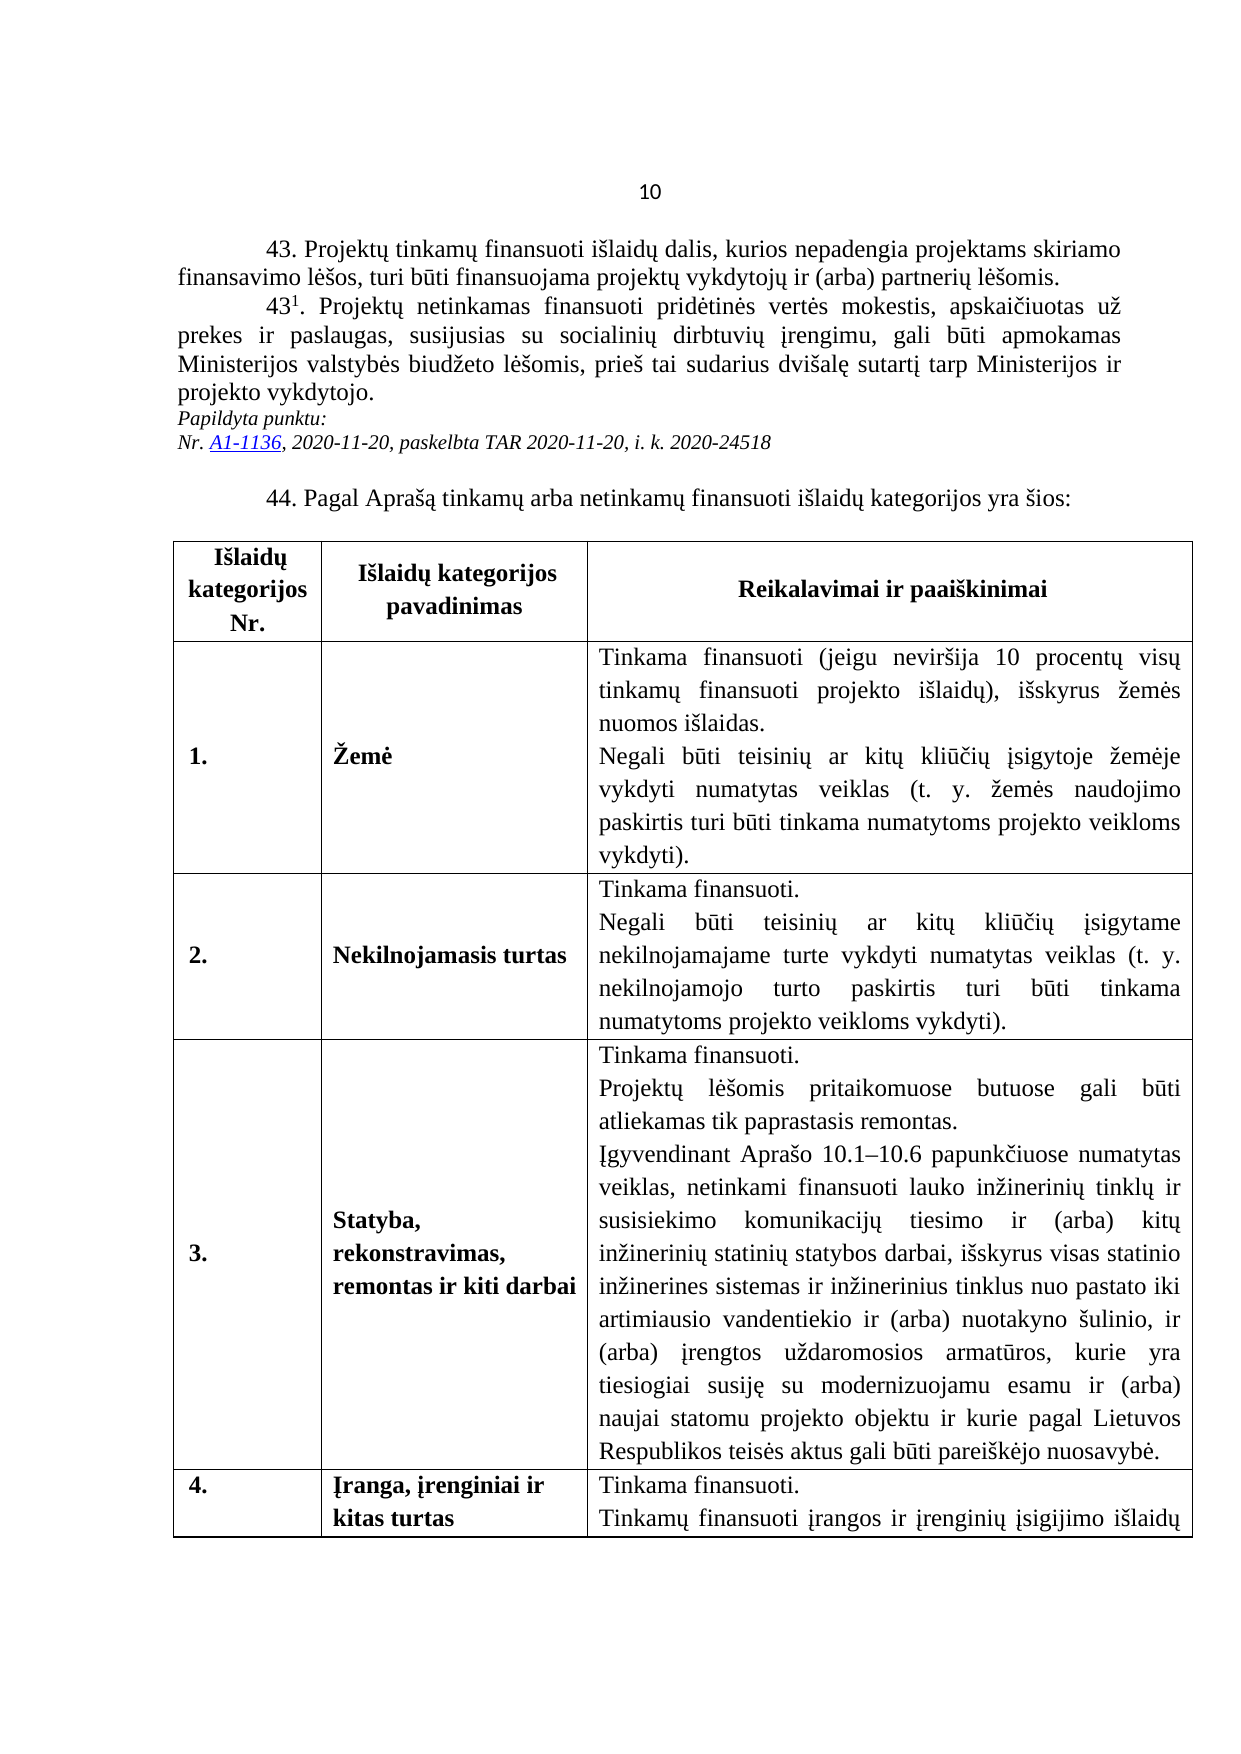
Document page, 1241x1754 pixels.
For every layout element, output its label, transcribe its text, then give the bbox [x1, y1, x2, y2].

text 44. Pagal Aprašą tinkamų arba netinkamų finansuoti išlaidų kategorijos yra šios: [177, 483, 1122, 512]
table_cell 3. [174, 1040, 321, 1469]
table_cell 1. [174, 642, 321, 873]
table_header Išlaidų kategorijos Nr. [174, 542, 321, 641]
table_cell Įranga, įrenginiai ir kitas turtas [322, 1470, 587, 1536]
text 431. Projektų netinkamas finansuoti pridėtinės vertės mokestis, apskaičiuotas už prekes ir paslaugas, susijusias su socialinių dirbtuvių įrengimu, gali būti apmokamas Ministerijos valstybės biudžeto lėšomis, prieš tai sudarius dvišalę sutartį tarp Ministerijos ir projekto vykdytojo. [177, 291, 1122, 406]
table_cell Žemė [322, 642, 587, 873]
table_cell Tinkama finansuoti. Negali būti teisinių ar kitų kliūčių įsigytame nekilnojamajame turte vykdyti numatytas veiklas (t. y. nekilnojamojo turto paskirtis turi būti tinkama numatytoms projekto veikloms vykdyti). [588, 874, 1192, 1039]
table_cell Nekilnojamasis turtas [322, 874, 587, 1039]
table_cell Tinkama finansuoti (jeigu neviršija 10 procentų visų tinkamų finansuoti projekto išlaidų), išskyrus žemės nuomos išlaidas. Negali būti teisinių ar kitų kliūčių įsigytoje žemėje vykdyti numatytas veiklas (t. y. žemės naudojimo paskirtis turi būti tinkama numatytoms projekto veikloms vykdyti). [588, 642, 1192, 873]
table_cell Statyba, rekonstravimas, remontas ir kiti darbai [322, 1040, 587, 1469]
text Nr. A1-1136, 2020-11-20, paskelbta TAR 2020-11-20, i. k. 2020-24518 [177, 430, 1122, 454]
text 43. Projektų tinkamų finansuoti išlaidų dalis, kurios nepadengia projektams skiriamo finansavimo lėšos, turi būti finansuojama projektų vykdytojų ir (arba) partnerių lėšomis. [177, 234, 1122, 291]
text Papildyta punktu: [177, 406, 1122, 430]
table_cell Tinkama finansuoti. Tinkamų finansuoti įrangos ir įrenginių įsigijimo išlaidų [588, 1470, 1192, 1536]
table_header Reikalavimai ir paaiškinimai [588, 542, 1192, 641]
table_cell 2. [174, 874, 321, 1039]
table_cell Tinkama finansuoti. Projektų lėšomis pritaikomuose butuose gali būti atliekamas tik paprastasis remontas. Įgyvendinant Aprašo 10.1–10.6 papunkčiuose numatytas veiklas, netinkami finansuoti lauko inžinerinių tinklų ir susisiekimo komunikacijų tiesimo ir (arba) kitų inžinerinių statinių statybos darbai, išskyrus visas statinio inžinerines sistemas ir inžinerinius tinklus nuo pastato iki artimiausio vandentiekio ir (arba) nuotakyno šulinio, ir (arba) įrengtos uždaromosios armatūros, kurie yra tiesiogiai susiję su modernizuojamu esamu ir (arba) naujai statomu projekto objektu ir kurie pagal Lietuvos Respublikos teisės aktus gali būti pareiškėjo nuosavybė. [588, 1040, 1192, 1469]
table_cell 4. [174, 1470, 321, 1536]
table_header Išlaidų kategorijos pavadinimas [322, 542, 587, 641]
